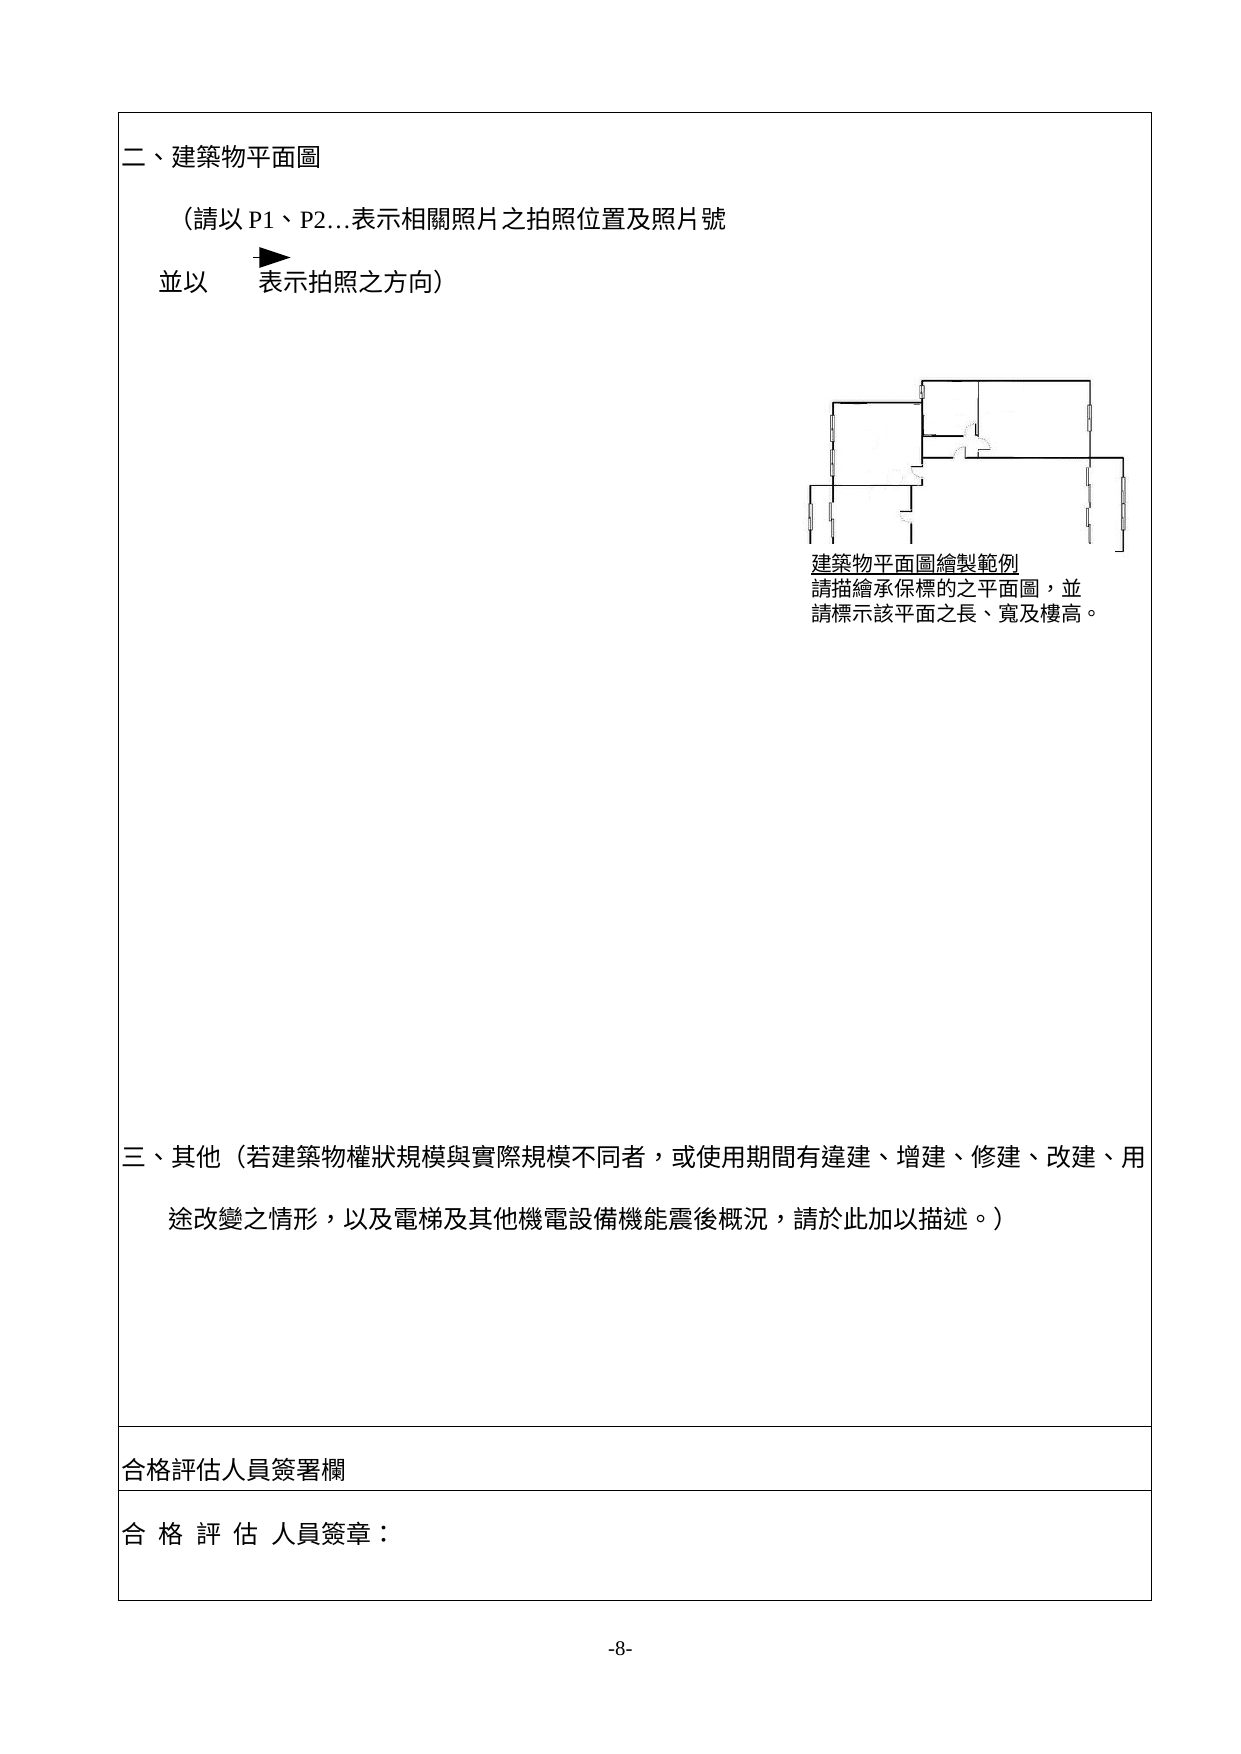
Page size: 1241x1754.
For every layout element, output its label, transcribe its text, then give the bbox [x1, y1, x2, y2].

table_cell 二、建築物平面圖 （請以P1、P2…表示相關照片之拍照位置及照片號 並以 表示拍照之方向） 三、其他（若建築物權狀規模與實際規模不同者，或使用期間有違建、增建、修建、改建、用途改變之情形，以及電梯及其他機電設備機能震後概況，請於此加以描述。） [119, 113, 1151, 1426]
table_cell 合 格 評 估 人員簽章： [119, 1491, 1151, 1600]
table_cell 合格評估人員簽署欄 [119, 1427, 1151, 1490]
